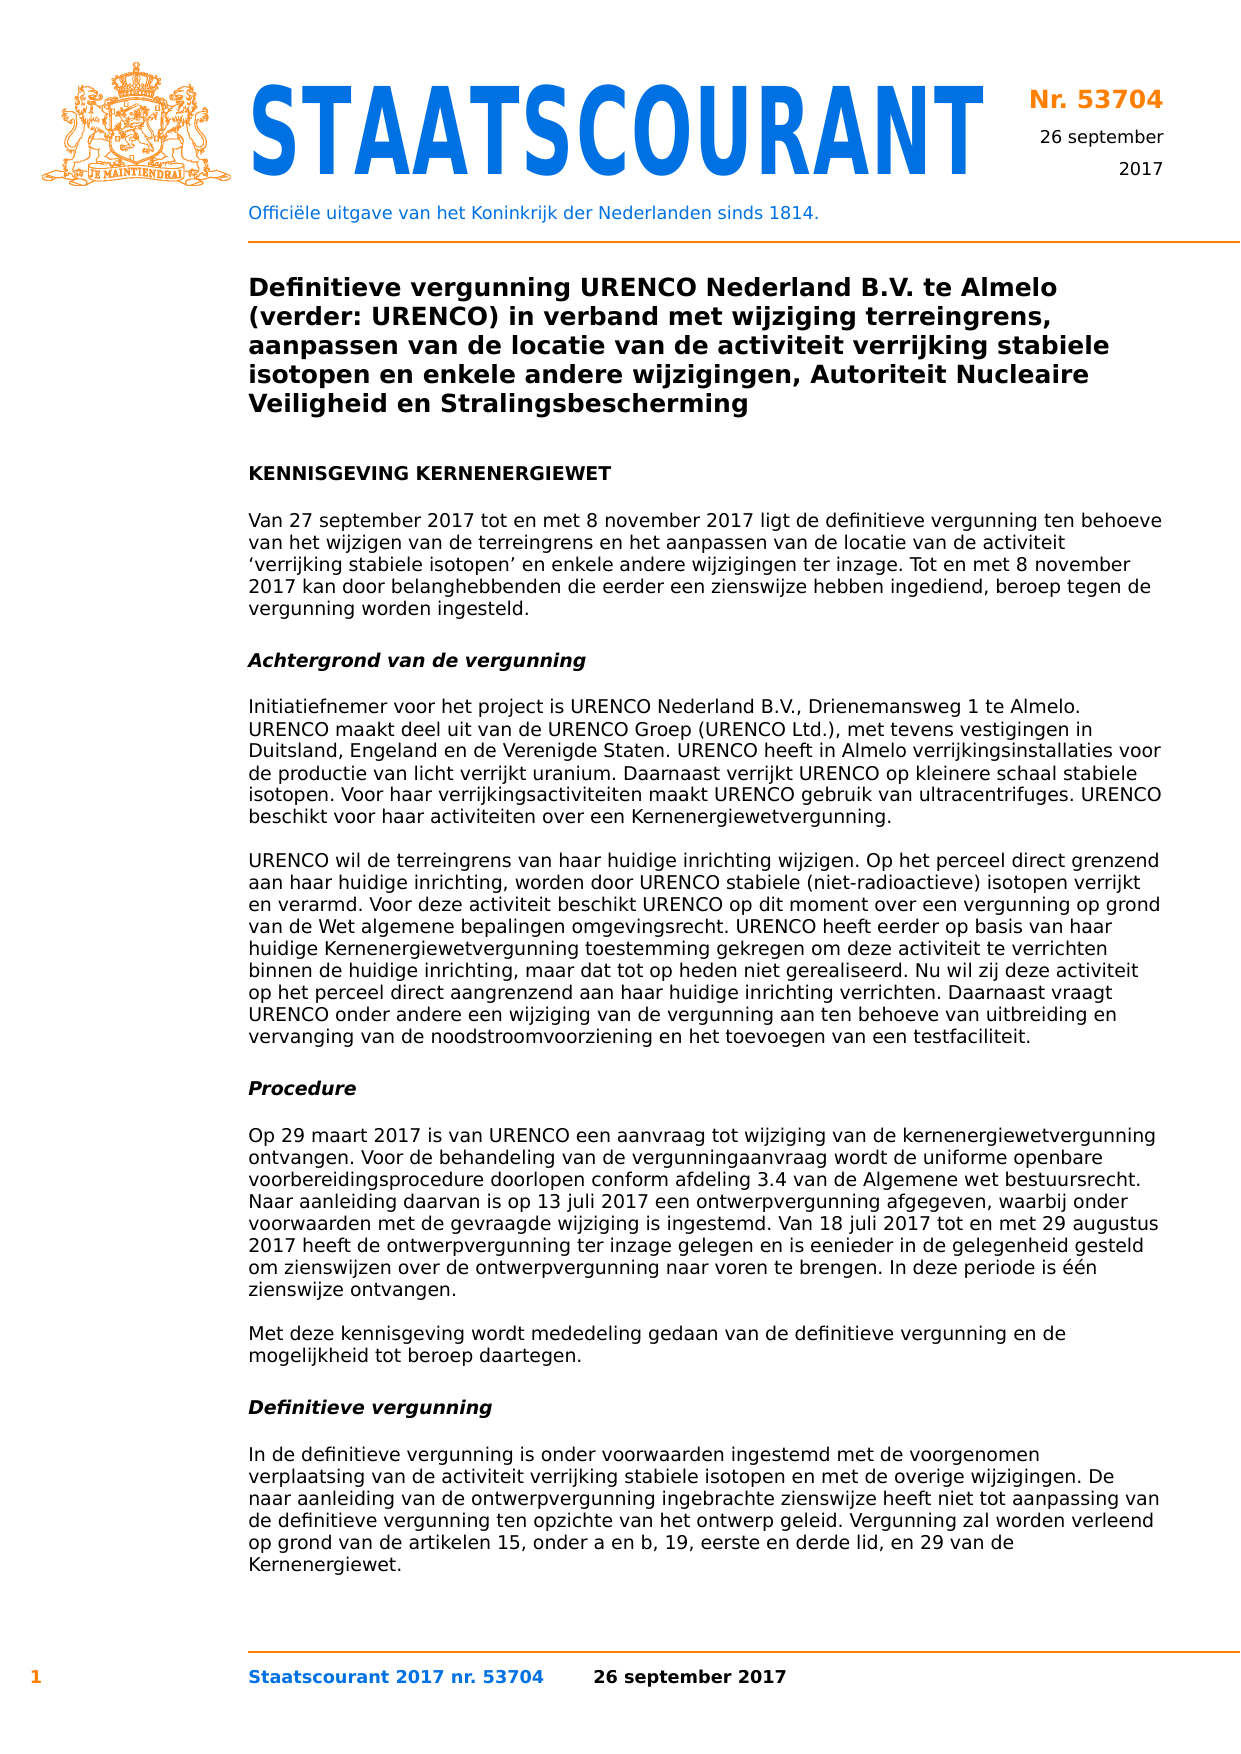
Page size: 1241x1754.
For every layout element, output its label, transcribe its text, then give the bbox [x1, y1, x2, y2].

text Op 29 maart 2017 is van URENCO een aanvraag tot wijziging van de kernenergiewetvergunning ontvangen. Voor de behandeling van de vergunningaanvraag wordt de uniforme openbare voorbereidingsprocedure doorlopen conform afdeling 3.4 van de Algemene wet bestuursrecht. Naar aanleiding daarvan is op 13 juli 2017 een ontwerpvergunning afgegeven, waarbij onder voorwaarden met de gevraagde wijziging is ingestemd. Van 18 juli 2017 tot en met 29 augustus 2017 heeft de ontwerpvergunning ter inzage gelegen en is eenieder in de gelegenheid gesteld om zienswijzen over de ontwerpvergunning naar voren te brengen. In deze periode is één zienswijze ontvangen. [248, 1125, 1163, 1301]
table_header Nr. 53704 [998, 62, 1240, 121]
table_header [25, 62, 248, 241]
text Met deze kennisgeving wordt mededeling gedaan van de definitieve vergunning en de mogelijkheid tot beroep daartegen. [248, 1323, 1163, 1367]
text URENCO wil de terreingrens van haar huidige inrichting wijzigen. Op het perceel direct grenzend aan haar huidige inrichting, worden door URENCO stabiele (niet-radioactieve) isotopen verrijkt en verarmd. Voor deze activiteit beschikt URENCO op dit moment over een vergunning op grond van de Wet algemene bepalingen omgevingsrecht. URENCO heeft eerder op basis van haar huidige Kernenergiewetvergunning toestemming gekregen om deze activiteit te verrichten binnen de huidige inrichting, maar dat tot op heden niet gerealiseerd. Nu wil zij deze activiteit op het perceel direct aangrenzend aan haar huidige inrichting verrichten. Daarnaast vraagt URENCO onder andere een wijziging van de vergunning aan ten behoeve van uitbreiding en vervanging van de noodstroomvoorziening en het toevoegen van een testfaciliteit. [248, 850, 1163, 1048]
picture [41, 62, 231, 186]
subtitle Achtergrond van de vergunning [248, 649, 1163, 671]
subtitle Definitieve vergunning [248, 1397, 1163, 1419]
table_header STAATSCOURANT [248, 62, 998, 203]
text In de definitieve vergunning is onder voorwaarden ingestemd met de voorgenomen verplaatsing van de activiteit verrijking stabiele isotopen en met de overige wijzigingen. De naar aanleiding van de ontwerpvergunning ingebrachte zienswijze heeft niet tot aanpassing van de definitieve vergunning ten opzichte van het ontwerp geleid. Vergunning zal worden verleend op grond van de artikelen 15, onder a en b, 19, eerste en derde lid, en 29 van de Kernenergiewet. [248, 1444, 1163, 1576]
subtitle Procedure [248, 1078, 1163, 1100]
subtitle Definitieve vergunning URENCO Nederland B.V. te Almelo (verder: URENCO) in verband met wijziging terreingrens, aanpassen van de locatie van de activiteit verrijking stabiele isotopen en enkele andere wijzigingen, Autoriteit Nucleaire Veiligheid en Stralingsbescherming [248, 273, 1163, 419]
table_cell Officiële uitgave van het Koninkrijk der Nederlanden sinds 1814. [248, 203, 1240, 241]
text Initiatiefnemer voor het project is URENCO Nederland B.V., Drienemansweg 1 te Almelo. URENCO maakt deel uit van de URENCO Groep (URENCO Ltd.), met tevens vestigingen in Duitsland, Engeland en de Verenigde Staten. URENCO heeft in Almelo verrijkingsinstallaties voor de productie van licht verrijkt uranium. Daarnaast verrijkt URENCO op kleinere schaal stabiele isotopen. Voor haar verrijkingsactiviteiten maakt URENCO gebruik van ultracentrifuges. URENCO beschikt voor haar activiteiten over een Kernenergiewetvergunning. [248, 696, 1163, 828]
table_cell 2017 [998, 153, 1240, 203]
table_cell 26 september [998, 121, 1240, 153]
text Van 27 september 2017 tot en met 8 november 2017 ligt de definitieve vergunning ten behoeve van het wijzigen van de terreingrens en het aanpassen van de locatie van de activiteit ‘verrijking stabiele isotopen’ en enkele andere wijzigingen ter inzage. Tot en met 8 november 2017 kan door belanghebbenden die eerder een zienswijze hebben ingediend, beroep tegen de vergunning worden ingesteld. [248, 509, 1163, 619]
subtitle KENNISGEVING KERNENERGIEWET [248, 463, 1163, 484]
